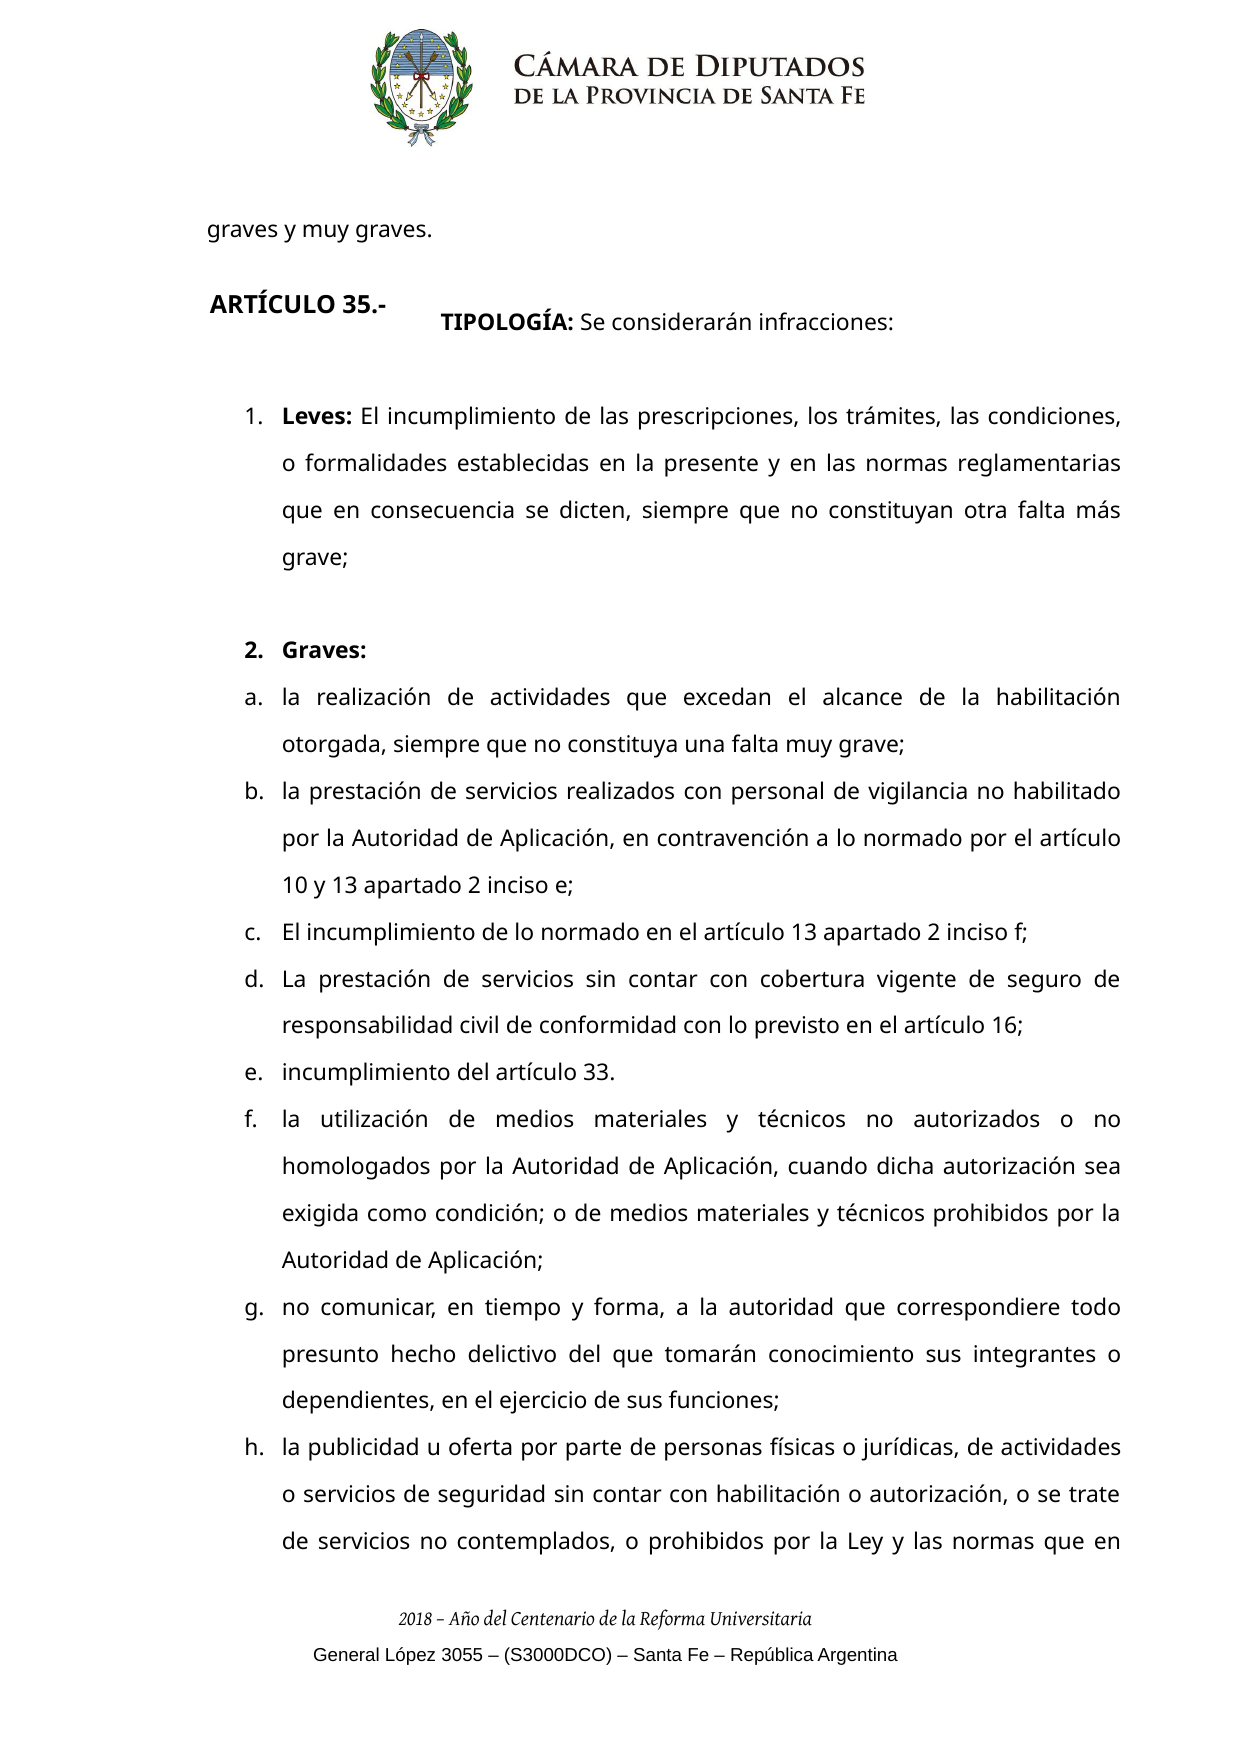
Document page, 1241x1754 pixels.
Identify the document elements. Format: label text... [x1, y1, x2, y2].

list la utilización de medios materiales y técnicos no autorizados o no homologados por la Autoridad de Aplicación, cuando dicha autorización sea exigida como condición; o de medios materiales y técnicos prohibidos por la Autoridad de Aplicación; [244, 1103, 1122, 1275]
list La prestación de servicios sin contar con cobertura vigente de seguro de responsabilidad civil de conformidad con lo previsto en el artículo 16; [244, 963, 1122, 1041]
list Graves: [244, 634, 1122, 666]
list Leves: El incumplimiento de las prescripciones, los trámites, las condiciones, o formalidades establecidas en la presente y en las normas reglamentarias que en consecuencia se dicten, siempre que no constituyan otra falta más grave; [244, 400, 1122, 572]
list la prestación de servicios realizados con personal de vigilancia no habilitado por la Autoridad de Aplicación, en contravención a lo normado por el artículo 10 y 13 apartado 2 inciso e; [244, 775, 1122, 900]
list El incumplimiento de lo normado en el artículo 13 apartado 2 inciso f; [244, 916, 1122, 947]
list no comunicar, en tiempo y forma, a la autoridad que correspondiere todo presunto hecho delictivo del que tomarán conocimiento sus integrantes o dependientes, en el ejercicio de sus funciones; [244, 1291, 1122, 1416]
picture [370, 29, 865, 151]
list incumplimiento del artículo 33. [244, 1056, 1122, 1088]
list la publicidad u oferta por parte de personas físicas o jurídicas, de actividades o servicios de seguridad sin contar con habilitación o autorización, o se trate de servicios no contemplados, o prohibidos por la Ley y las normas que en [244, 1431, 1122, 1556]
list la realización de actividades que excedan el alcance de la habilitación otorgada, siempre que no constituya una falta muy grave; [244, 681, 1122, 759]
text ARTÍCULO 35.- [209, 287, 426, 314]
text TIPOLOGÍA: Se considerarán infracciones: [207, 306, 1122, 338]
text graves y muy graves. [207, 213, 1122, 244]
